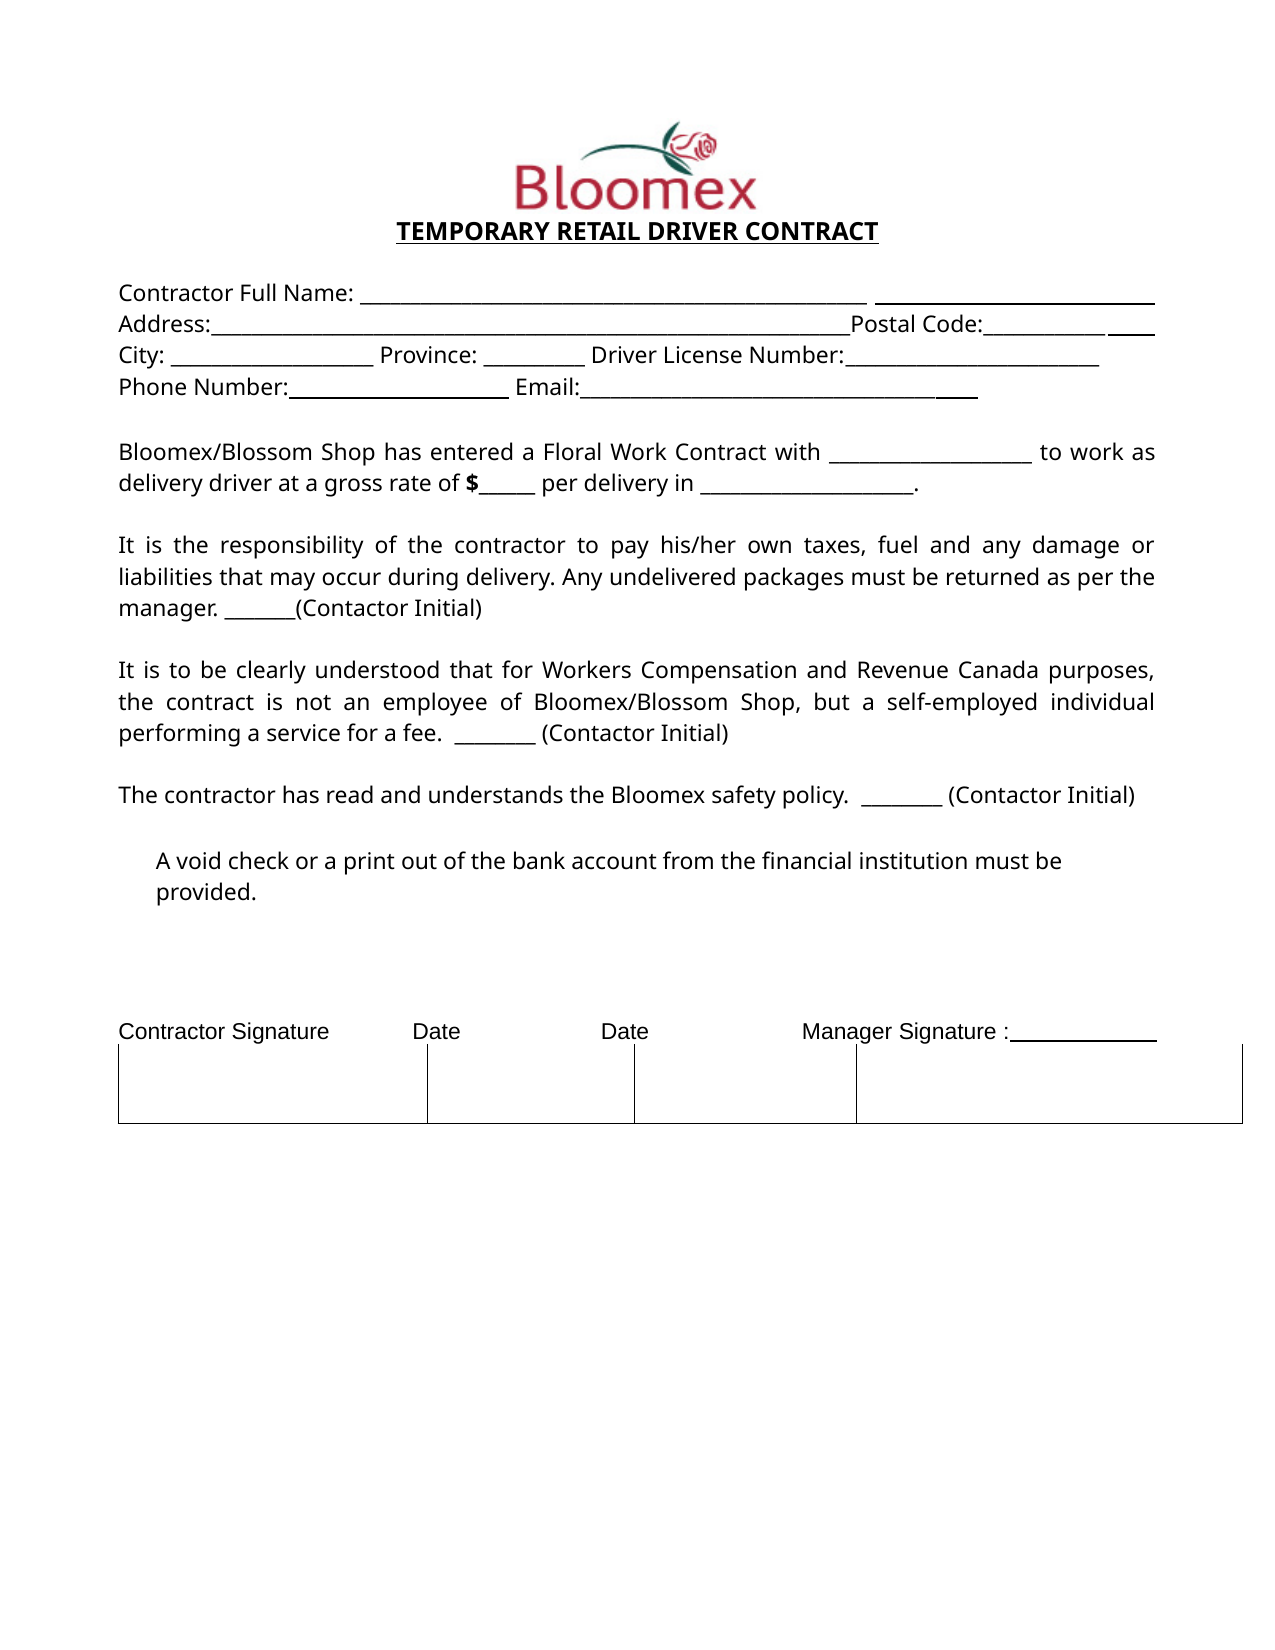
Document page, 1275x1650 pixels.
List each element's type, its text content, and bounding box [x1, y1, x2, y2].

text A void check or a print out of the bank account from the financial institution must be provided. [156, 845, 1157, 907]
table_header [857, 1044, 1242, 1123]
picture [512, 118, 764, 214]
text Phone Number: Email:­­­­­­­­­­­­­­­­­­­­­­­­­­­___________________________________ [118, 370, 1157, 402]
table_header [428, 1044, 634, 1123]
text TEMPORARY RETAIL DRIVER CONTRACT [118, 214, 1157, 248]
text Contractor Full Name: __________________________________________________ [118, 277, 1157, 308]
text The contractor has read and understands the Bloomex safety policy. ________ (Contactor Initial) [118, 779, 1157, 811]
text It is to be clearly understood that for Workers Compensation and Revenue Canada purposes, the contract is not an employee of Bloomex/Blossom Shop, but a self-employed individual performing a service for a fee. ________ (Contactor Initial) [118, 654, 1157, 748]
table_header [635, 1044, 856, 1123]
text Bloomex/Blossom Shop has entered a Floral Work Contract with ____________________ to work as delivery driver at a gross rate of $______ per delivery in _____________________. [118, 436, 1157, 498]
text Contractor Signature Date Date Manager Signature : [118, 1018, 1157, 1044]
text It is the responsibility of the contractor to pay his/her own taxes, fuel and any damage or liabilities that may occur during delivery. Any undelivered packages must be returned as per the manager. _______(Contactor Initial) [118, 529, 1157, 623]
text Address:­­­­­­­­­­­­­­­­­­­­­­­_______________________________________________________________Postal Code:____________ City: ____________________ Province: __________ Driver License Number:­­­­­­­­­­­_________________________ [118, 308, 1157, 370]
table_header [119, 1044, 427, 1123]
